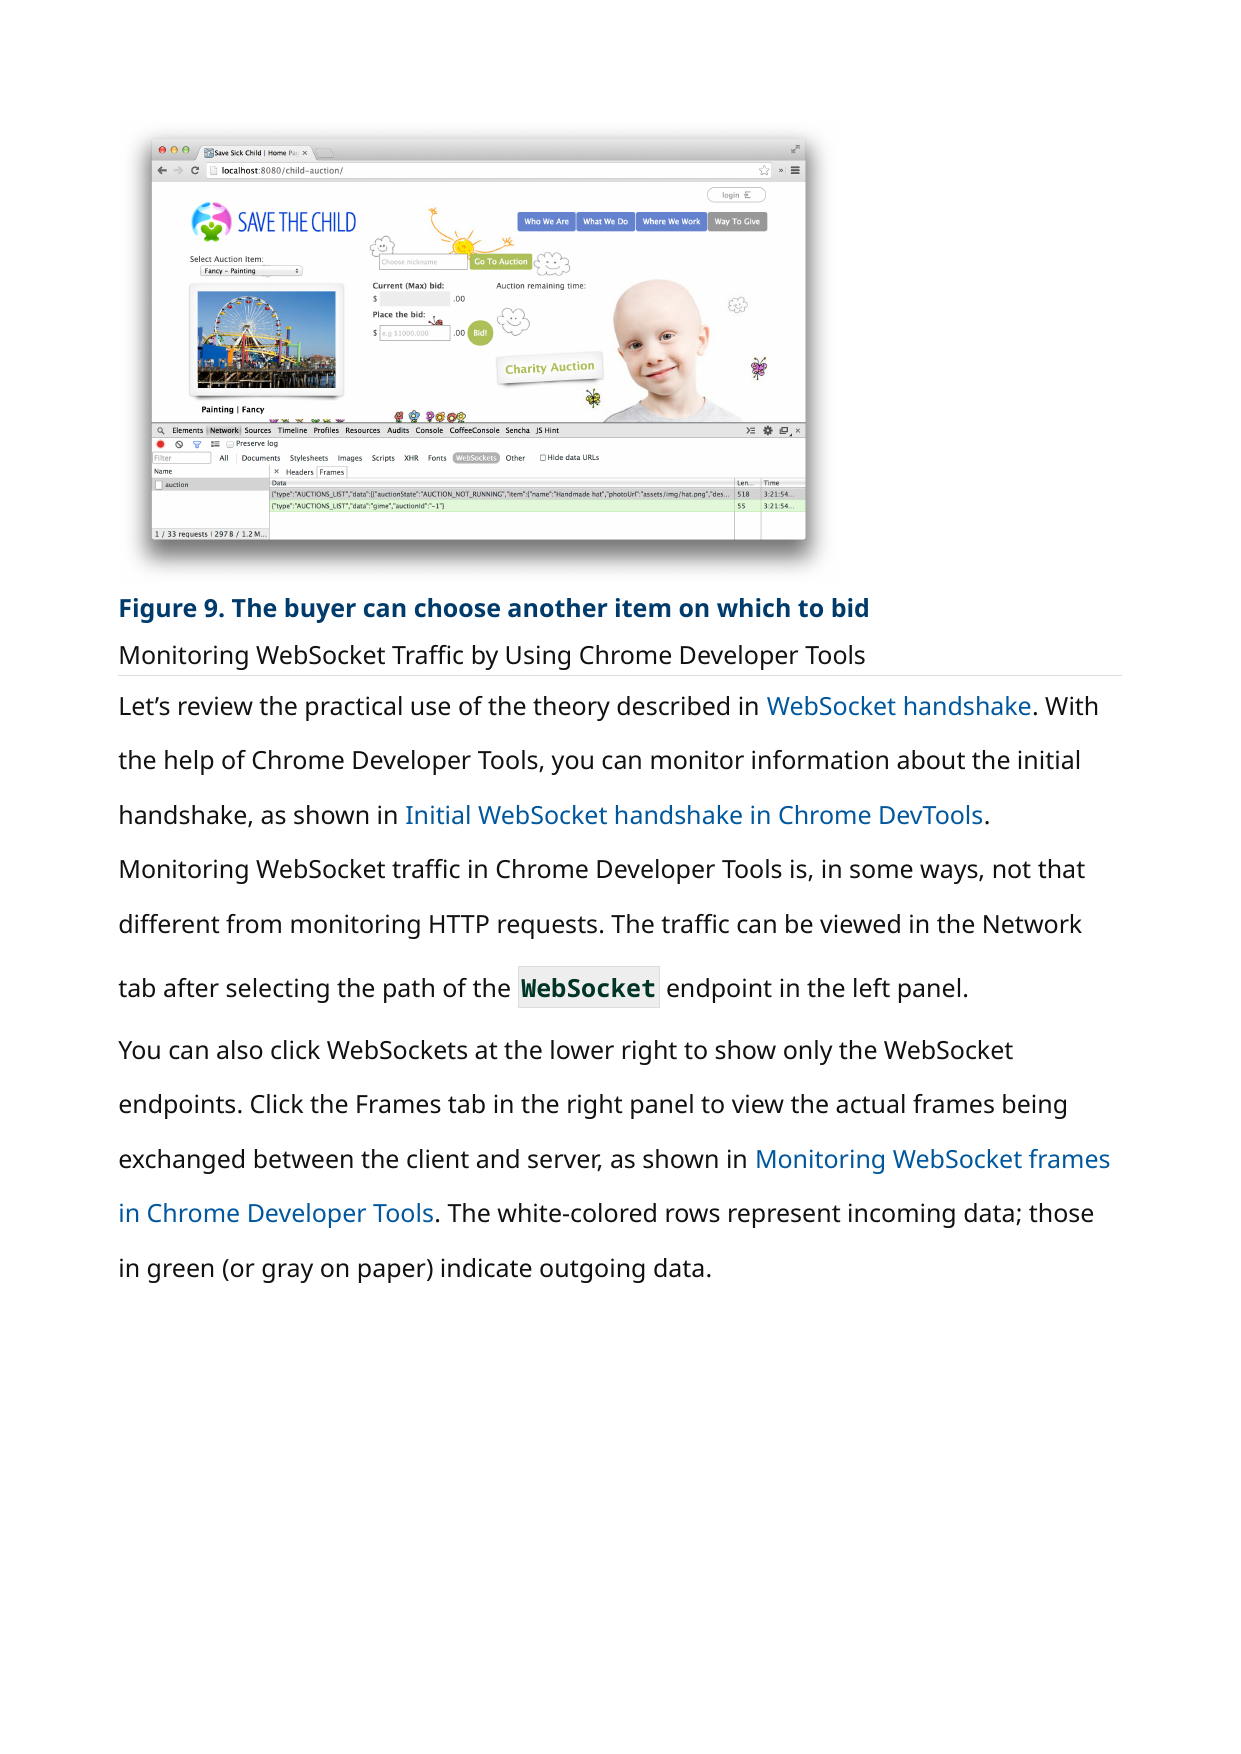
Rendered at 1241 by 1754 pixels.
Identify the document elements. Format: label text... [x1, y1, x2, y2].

subtitle Monitoring WebSocket Traffic by Using Chrome Developer Tools [118, 638, 1122, 675]
picture [118, 118, 838, 586]
text You can also click WebSockets at the lower right to show only the WebSocket endpoints. Click the Frames tab in the right panel to view the actual frames being exchanged between the client and server, as shown in Monitoring WebSocket frames in Chrome Developer Tools. The white-colored rows represent incoming data; those in green (or gray on paper) indicate outgoing data. [118, 1032, 1122, 1284]
text Let’s review the practical use of the theory described in WebSocket handshake. With the help of Chrome Developer Tools, you can monitor information about the initial handshake, as shown in Initial WebSocket handshake in Chrome DevTools. Monitoring WebSocket traffic in Chrome Developer Tools is, in some ways, not that different from monitoring HTTP requests. The traffic can be viewed in the Network tab after selecting the path of the WebSocket endpoint in the left panel. [118, 688, 1122, 1007]
text Figure 9. The buyer can choose another item on which to bid [118, 590, 1122, 624]
